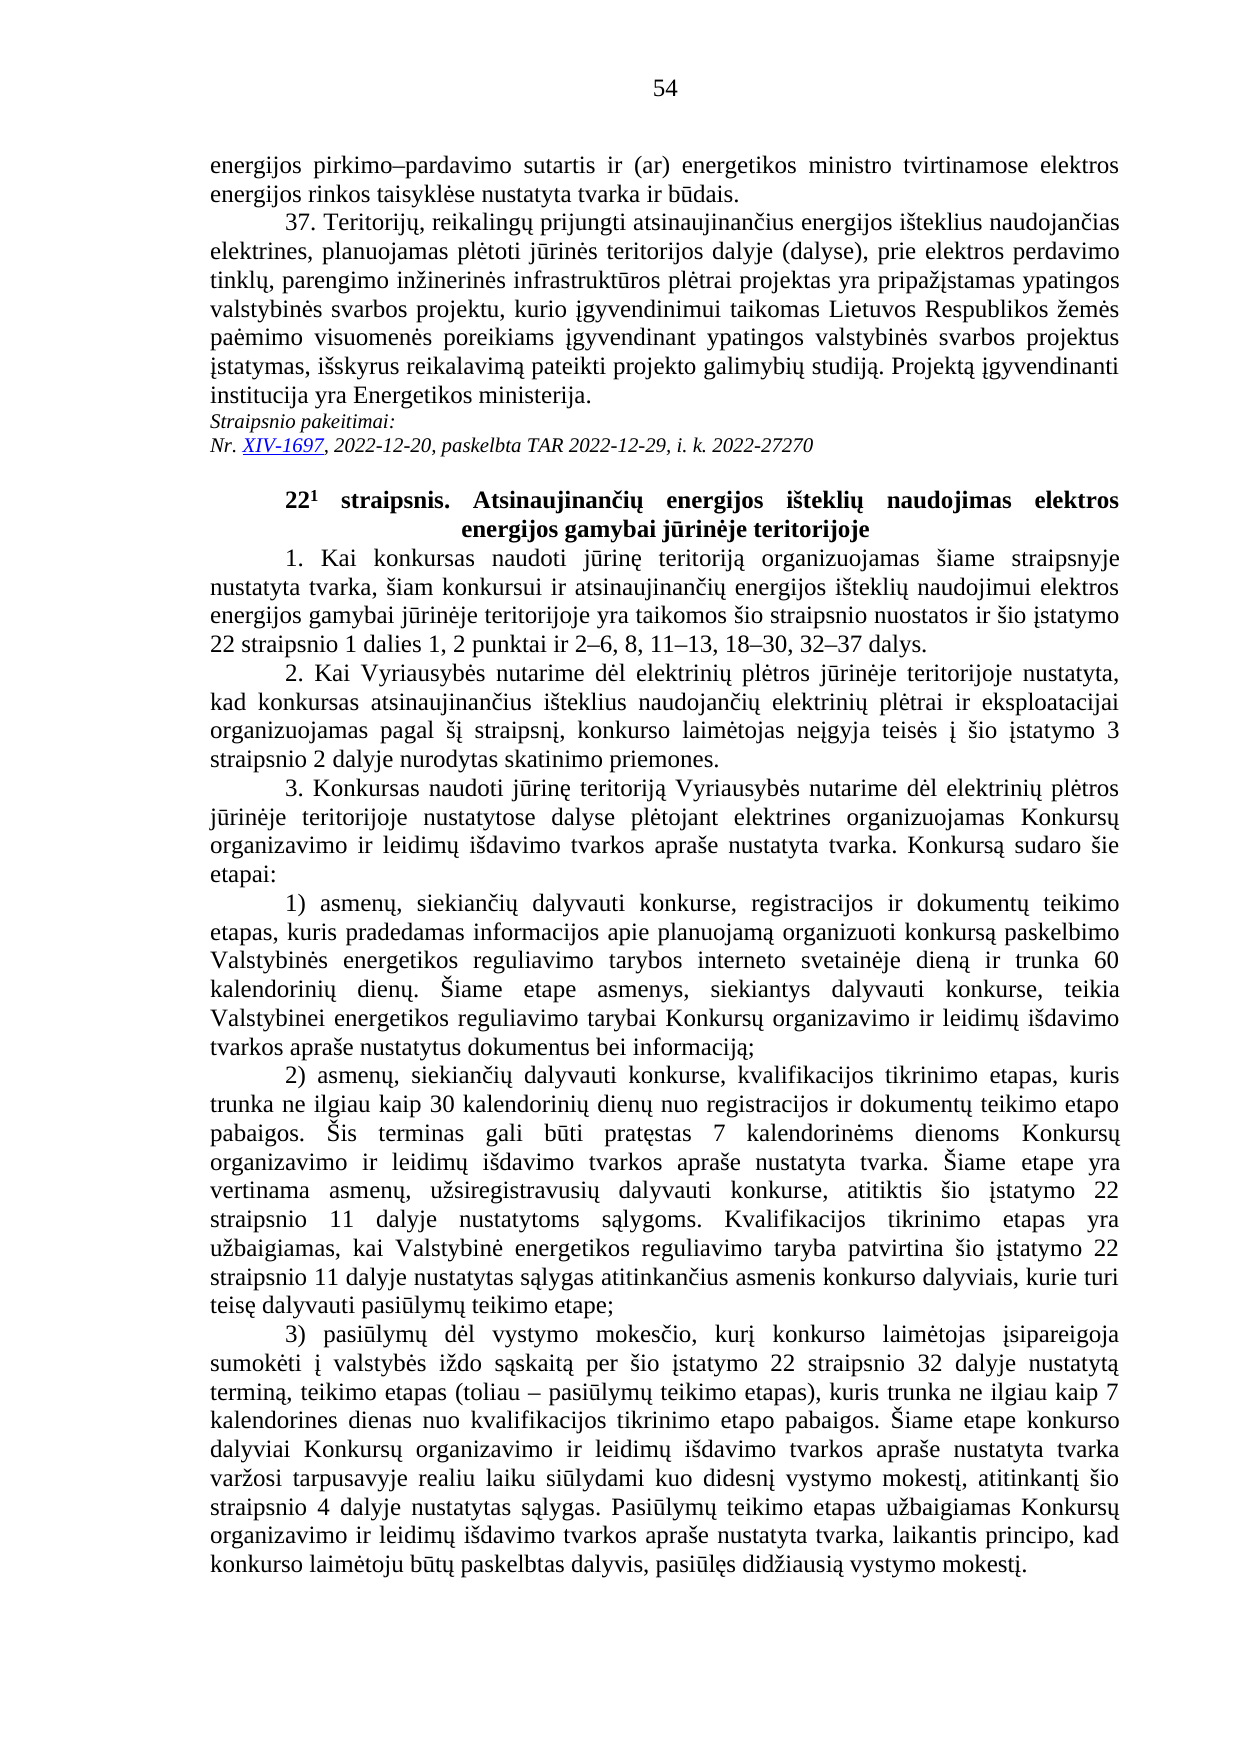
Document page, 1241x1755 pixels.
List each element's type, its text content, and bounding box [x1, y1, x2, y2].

text energijos pirkimo–pardavimo sutartis ir (ar) energetikos ministro tvirtinamose elektros energijos rinkos taisyklėse nustatyta tvarka ir būdais. [210, 150, 1120, 207]
text 3) pasiūlymų dėl vystymo mokesčio, kurį konkurso laimėtojas įsipareigoja sumokėti į valstybės iždo sąskaitą per šio įstatymo 22 straipsnio 32 dalyje nustatytą terminą, teikimo etapas (toliau – pasiūlymų teikimo etapas), kuris trunka ne ilgiau kaip 7 kalendorines dienas nuo kvalifikacijos tikrinimo etapo pabaigos. Šiame etape konkurso dalyviai Konkursų organizavimo ir leidimų išdavimo tvarkos apraše nustatyta tvarka varžosi tarpusavyje realiu laiku siūlydami kuo didesnį vystymo mokestį, atitinkantį šio straipsnio 4 dalyje nustatytas sąlygas. Pasiūlymų teikimo etapas užbaigiamas Konkursų organizavimo ir leidimų išdavimo tvarkos apraše nustatyta tvarka, laikantis principo, kad konkurso laimėtoju būtų paskelbtas dalyvis, pasiūlęs didžiausią vystymo mokestį. [210, 1319, 1120, 1578]
text 1) asmenų, siekiančių dalyvauti konkurse, registracijos ir dokumentų teikimo etapas, kuris pradedamas informacijos apie planuojamą organizuoti konkursą paskelbimo Valstybinės energetikos reguliavimo tarybos interneto svetainėje dieną ir trunka 60 kalendorinių dienų. Šiame etape asmenys, siekiantys dalyvauti konkurse, teikia Valstybinei energetikos reguliavimo tarybai Konkursų organizavimo ir leidimų išdavimo tvarkos apraše nustatytus dokumentus bei informaciją; [210, 888, 1120, 1061]
text 221 straipsnis. Atsinaujinančių energijos išteklių naudojimas elektros energijos gamybai jūrinėje teritorijoje [285, 486, 1120, 543]
text 2. Kai Vyriausybės nutarime dėl elektrinių plėtros jūrinėje teritorijoje nustatyta, kad konkursas atsinaujinančius išteklius naudojančių elektrinių plėtrai ir eksploatacijai organizuojamas pagal šį straipsnį, konkurso laimėtojas neįgyja teisės į šio įstatymo 3 straipsnio 2 dalyje nurodytas skatinimo priemones. [210, 658, 1120, 773]
text Straipsnio pakeitimai: [210, 409, 1120, 433]
text 1. Kai konkursas naudoti jūrinę teritoriją organizuojamas šiame straipsnyje nustatyta tvarka, šiam konkursui ir atsinaujinančių energijos išteklių naudojimui elektros energijos gamybai jūrinėje teritorijoje yra taikomos šio straipsnio nuostatos ir šio įstatymo 22 straipsnio 1 dalies 1, 2 punktai ir 2–6, 8, 11–13, 18–30, 32–37 dalys. [210, 543, 1120, 658]
text 2) asmenų, siekiančių dalyvauti konkurse, kvalifikacijos tikrinimo etapas, kuris trunka ne ilgiau kaip 30 kalendorinių dienų nuo registracijos ir dokumentų teikimo etapo pabaigos. Šis terminas gali būti pratęstas 7 kalendorinėms dienoms Konkursų organizavimo ir leidimų išdavimo tvarkos apraše nustatyta tvarka. Šiame etape yra vertinama asmenų, užsiregistravusių dalyvauti konkurse, atitiktis šio įstatymo 22 straipsnio 11 dalyje nustatytoms sąlygoms. Kvalifikacijos tikrinimo etapas yra užbaigiamas, kai Valstybinė energetikos reguliavimo taryba patvirtina šio įstatymo 22 straipsnio 11 dalyje nustatytas sąlygas atitinkančius asmenis konkurso dalyviais, kurie turi teisę dalyvauti pasiūlymų teikimo etape; [210, 1061, 1120, 1319]
text 3. Konkursas naudoti jūrinę teritoriją Vyriausybės nutarime dėl elektrinių plėtros jūrinėje teritorijoje nustatytose dalyse plėtojant elektrines organizuojamas Konkursų organizavimo ir leidimų išdavimo tvarkos apraše nustatyta tvarka. Konkursą sudaro šie etapai: [210, 773, 1120, 888]
text 37. Teritorijų, reikalingų prijungti atsinaujinančius energijos išteklius naudojančias elektrines, planuojamas plėtoti jūrinės teritorijos dalyje (dalyse), prie elektros perdavimo tinklų, parengimo inžinerinės infrastruktūros plėtrai projektas yra pripažįstamas ypatingos valstybinės svarbos projektu, kurio įgyvendinimui taikomas Lietuvos Respublikos žemės paėmimo visuomenės poreikiams įgyvendinant ypatingos valstybinės svarbos projektus įstatymas, išskyrus reikalavimą pateikti projekto galimybių studiją. Projektą įgyvendinanti institucija yra Energetikos ministerija. [210, 207, 1120, 409]
text Nr. XIV-1697, 2022-12-20, paskelbta TAR 2022-12-29, i. k. 2022-27270 [210, 433, 1120, 457]
